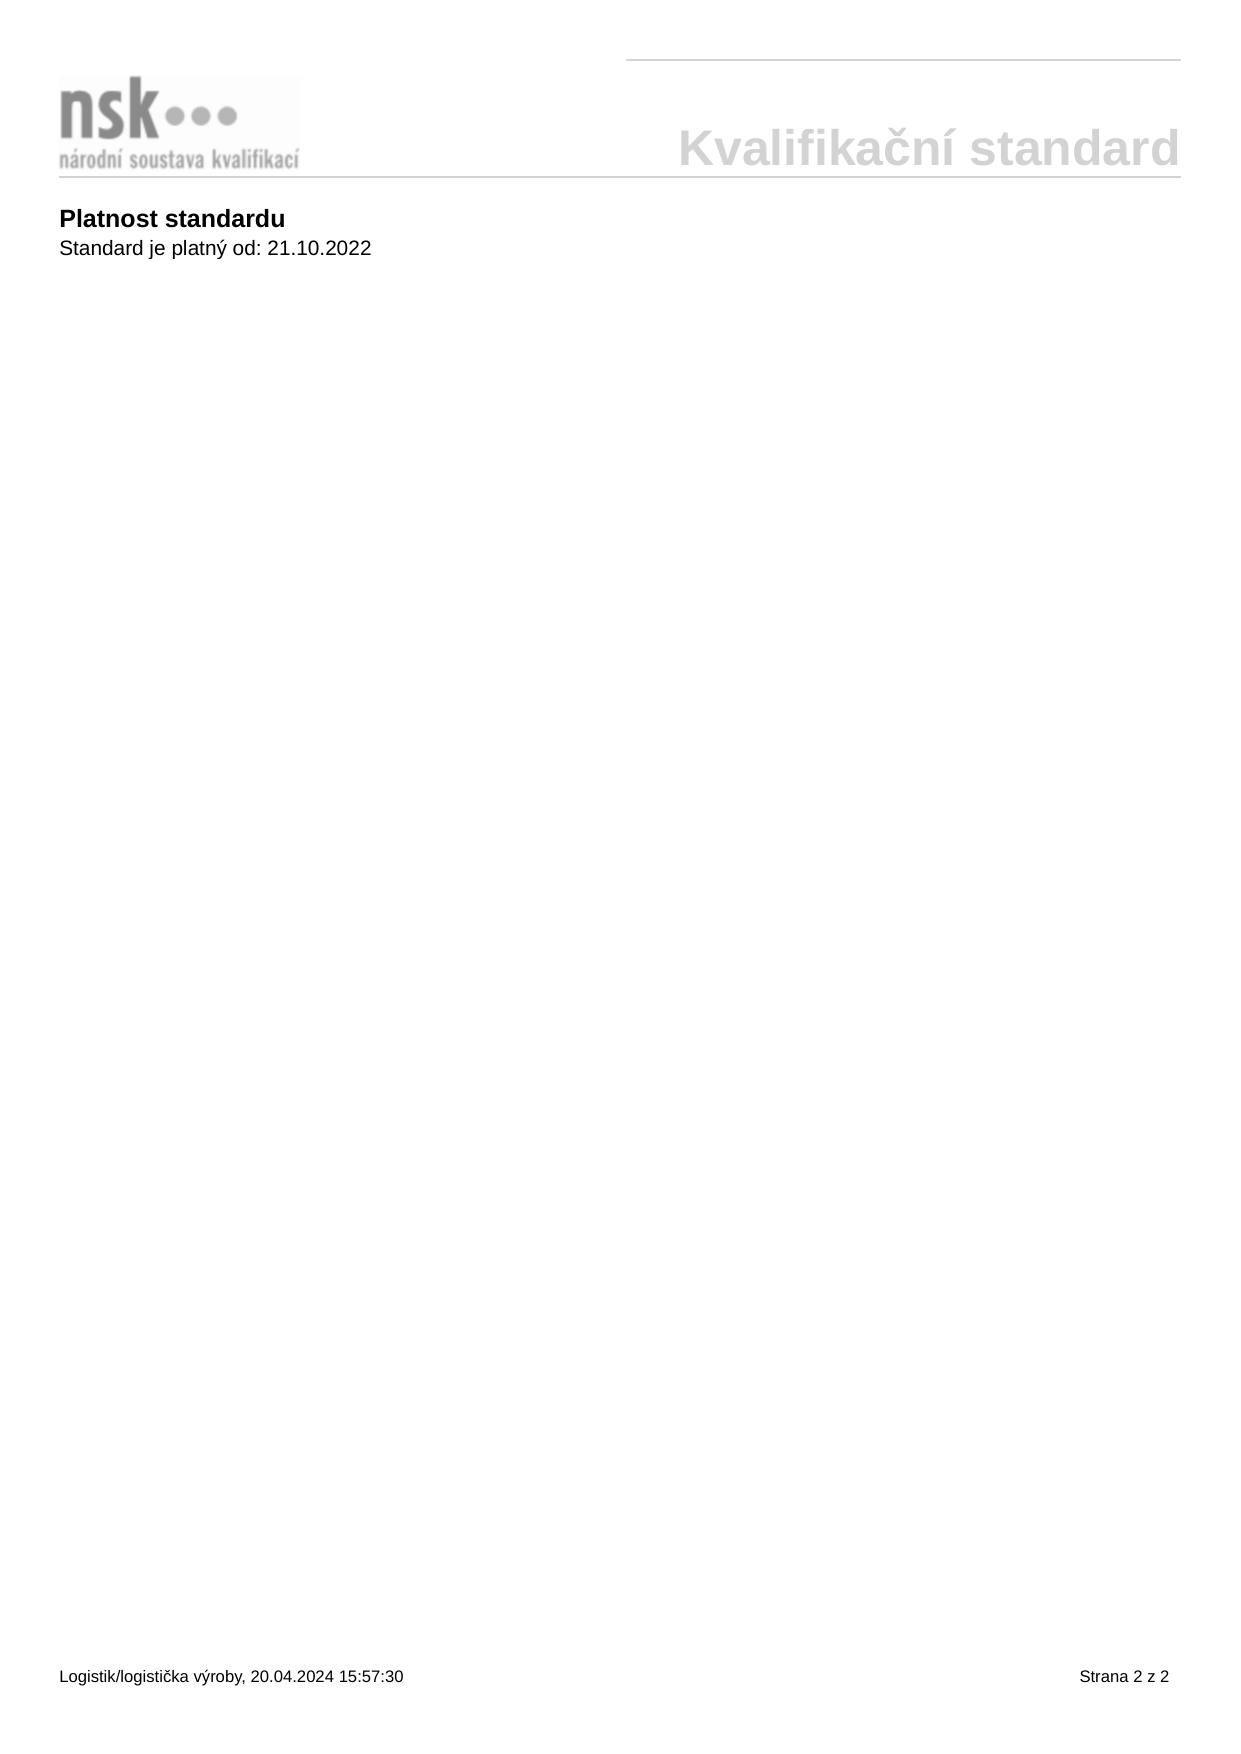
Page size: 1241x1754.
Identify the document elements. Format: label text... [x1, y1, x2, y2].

table_cell [1093, 559, 1169, 859]
table_cell Strana 2 z 2 [862, 1658, 1169, 1694]
table_cell [862, 194, 1093, 200]
table_cell [620, 259, 626, 559]
table_cell [621, 59, 626, 170]
table_cell [1169, 194, 1181, 200]
table_cell [626, 859, 862, 1159]
table_cell [59, 1159, 483, 1409]
table_cell [59, 194, 483, 200]
table_cell [1093, 194, 1169, 200]
table_cell [862, 1409, 1093, 1658]
table_cell [626, 259, 862, 559]
table_cell [626, 1159, 862, 1409]
table_cell [1093, 259, 1169, 559]
table_cell [1169, 559, 1181, 859]
table_cell Platnost standardu [59, 200, 1181, 236]
table_cell [620, 1159, 626, 1409]
table_cell [862, 559, 1093, 859]
table_cell [862, 259, 1093, 559]
table_cell [626, 194, 862, 200]
table_cell [862, 859, 1093, 1159]
table_cell [1093, 1159, 1169, 1409]
table_cell [1093, 1409, 1169, 1658]
table_cell Logistik/logistička výroby, 20.04.2024 15:57:30 [59, 1658, 862, 1694]
table_cell [59, 259, 483, 559]
table_cell [620, 1409, 626, 1658]
table_cell [484, 1409, 620, 1658]
table_cell [484, 559, 620, 859]
picture [58, 59, 621, 171]
table_cell [626, 559, 862, 859]
table_cell [484, 259, 620, 559]
table_cell [1169, 259, 1181, 559]
table_cell [484, 171, 620, 176]
table_cell [1169, 859, 1181, 1159]
table_cell [1169, 1409, 1181, 1658]
table_cell [484, 194, 620, 200]
table_cell [1169, 1159, 1181, 1409]
table_cell [862, 1159, 1093, 1409]
table_cell [620, 859, 626, 1159]
table_cell Standard je platný od: 21.10.2022 [59, 236, 1181, 259]
table_cell [1169, 1658, 1181, 1694]
table_cell [484, 859, 620, 1159]
table_cell [59, 559, 483, 859]
table_cell [59, 859, 483, 1159]
table_cell Kvalifikační standard [626, 61, 1181, 176]
table_cell [59, 1409, 483, 1658]
table_cell [1093, 859, 1169, 1159]
table_cell [59, 178, 1181, 194]
table_cell [626, 1409, 862, 1658]
table_cell [59, 171, 483, 176]
table_cell [620, 559, 626, 859]
table_cell [484, 1159, 620, 1409]
